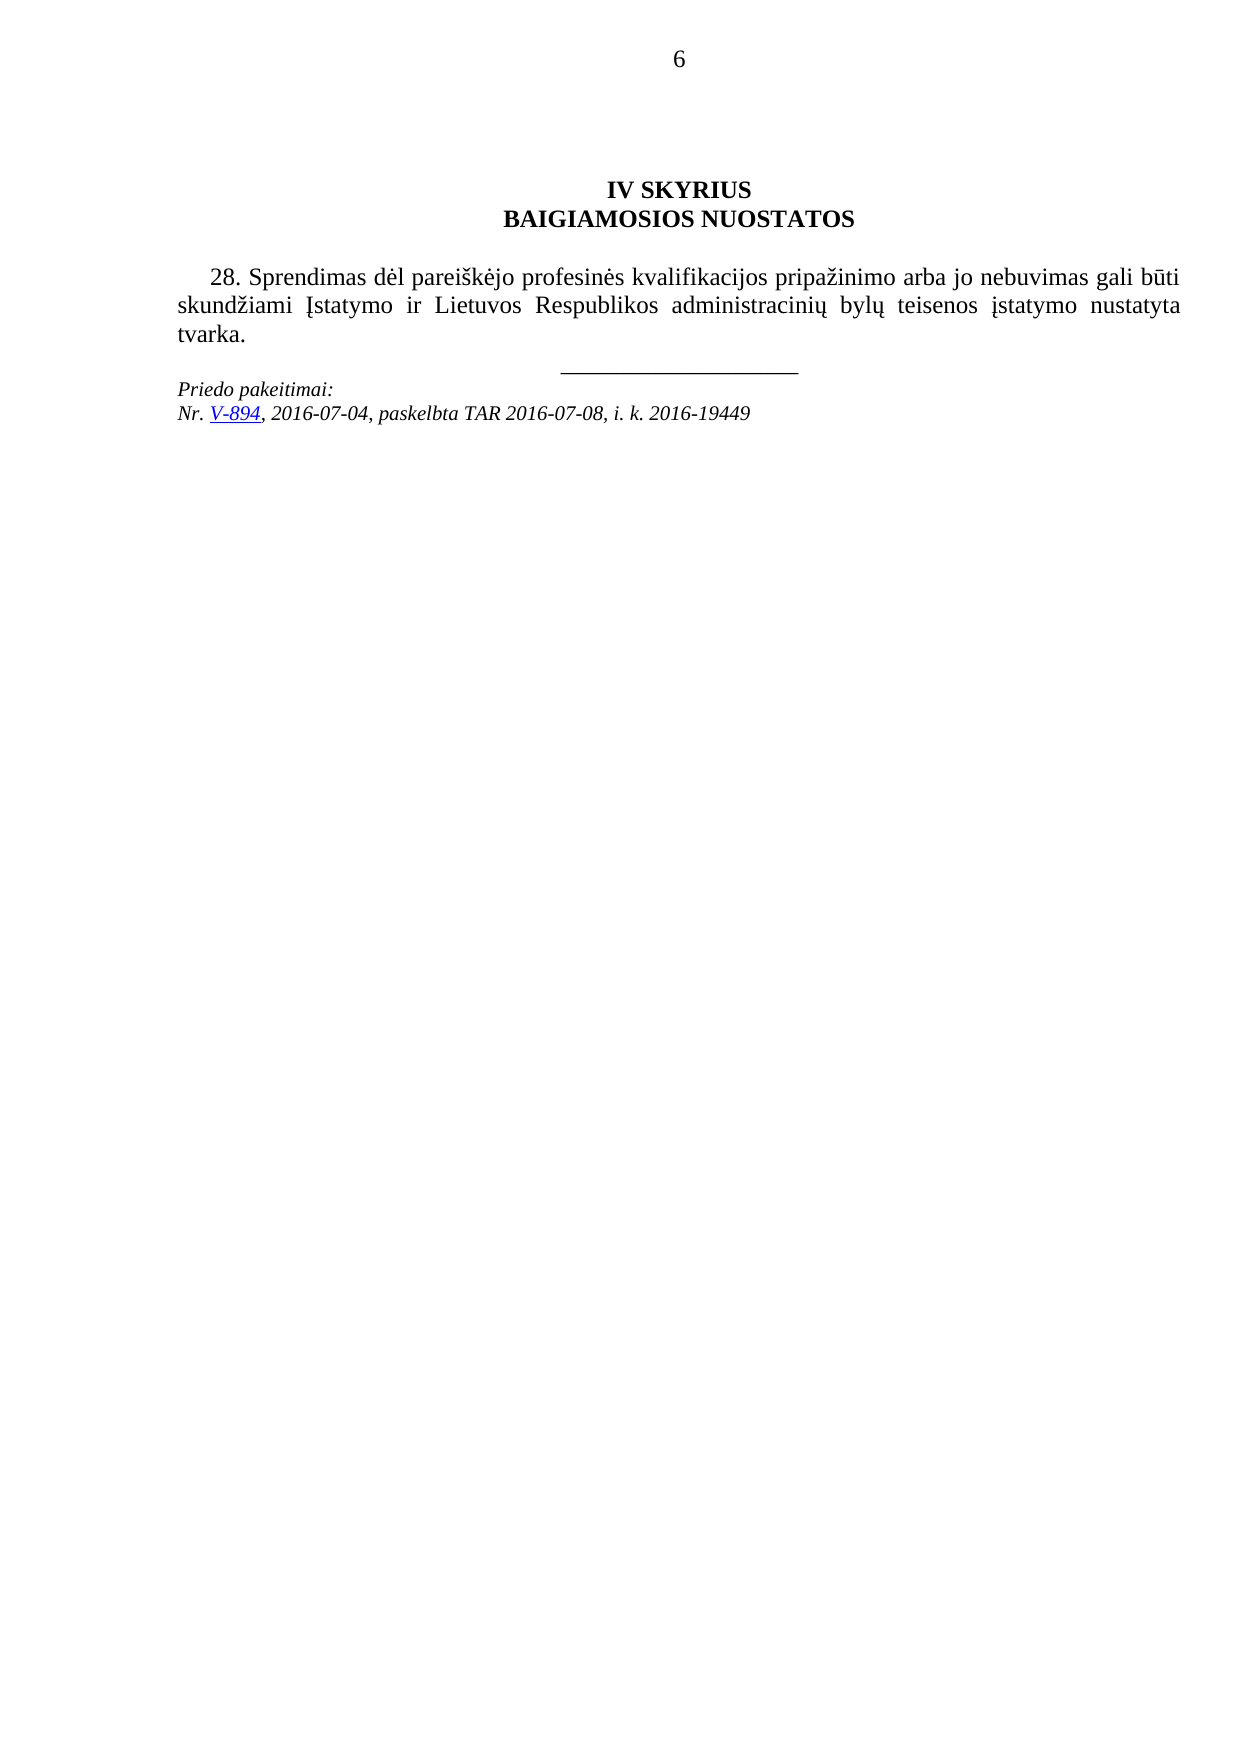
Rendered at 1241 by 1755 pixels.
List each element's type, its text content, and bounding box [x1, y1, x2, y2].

text IV SKYRIUS [177, 176, 1181, 204]
text ___________________ [177, 348, 1181, 377]
text 28. Sprendimas dėl pareiškėjo profesinės kvalifikacijos pripažinimo arba jo nebuvimas gali būti skundžiami Įstatymo ir Lietuvos Respublikos administracinių bylų teisenos įstatymo nustatyta tvarka. [177, 262, 1181, 348]
text BAIGIAMOSIOS NUOSTATOS [177, 204, 1181, 233]
text Priedo pakeitimai: [177, 377, 1181, 401]
text Nr. V-894, 2016-07-04, paskelbta TAR 2016-07-08, i. k. 2016-19449 [177, 401, 1181, 425]
